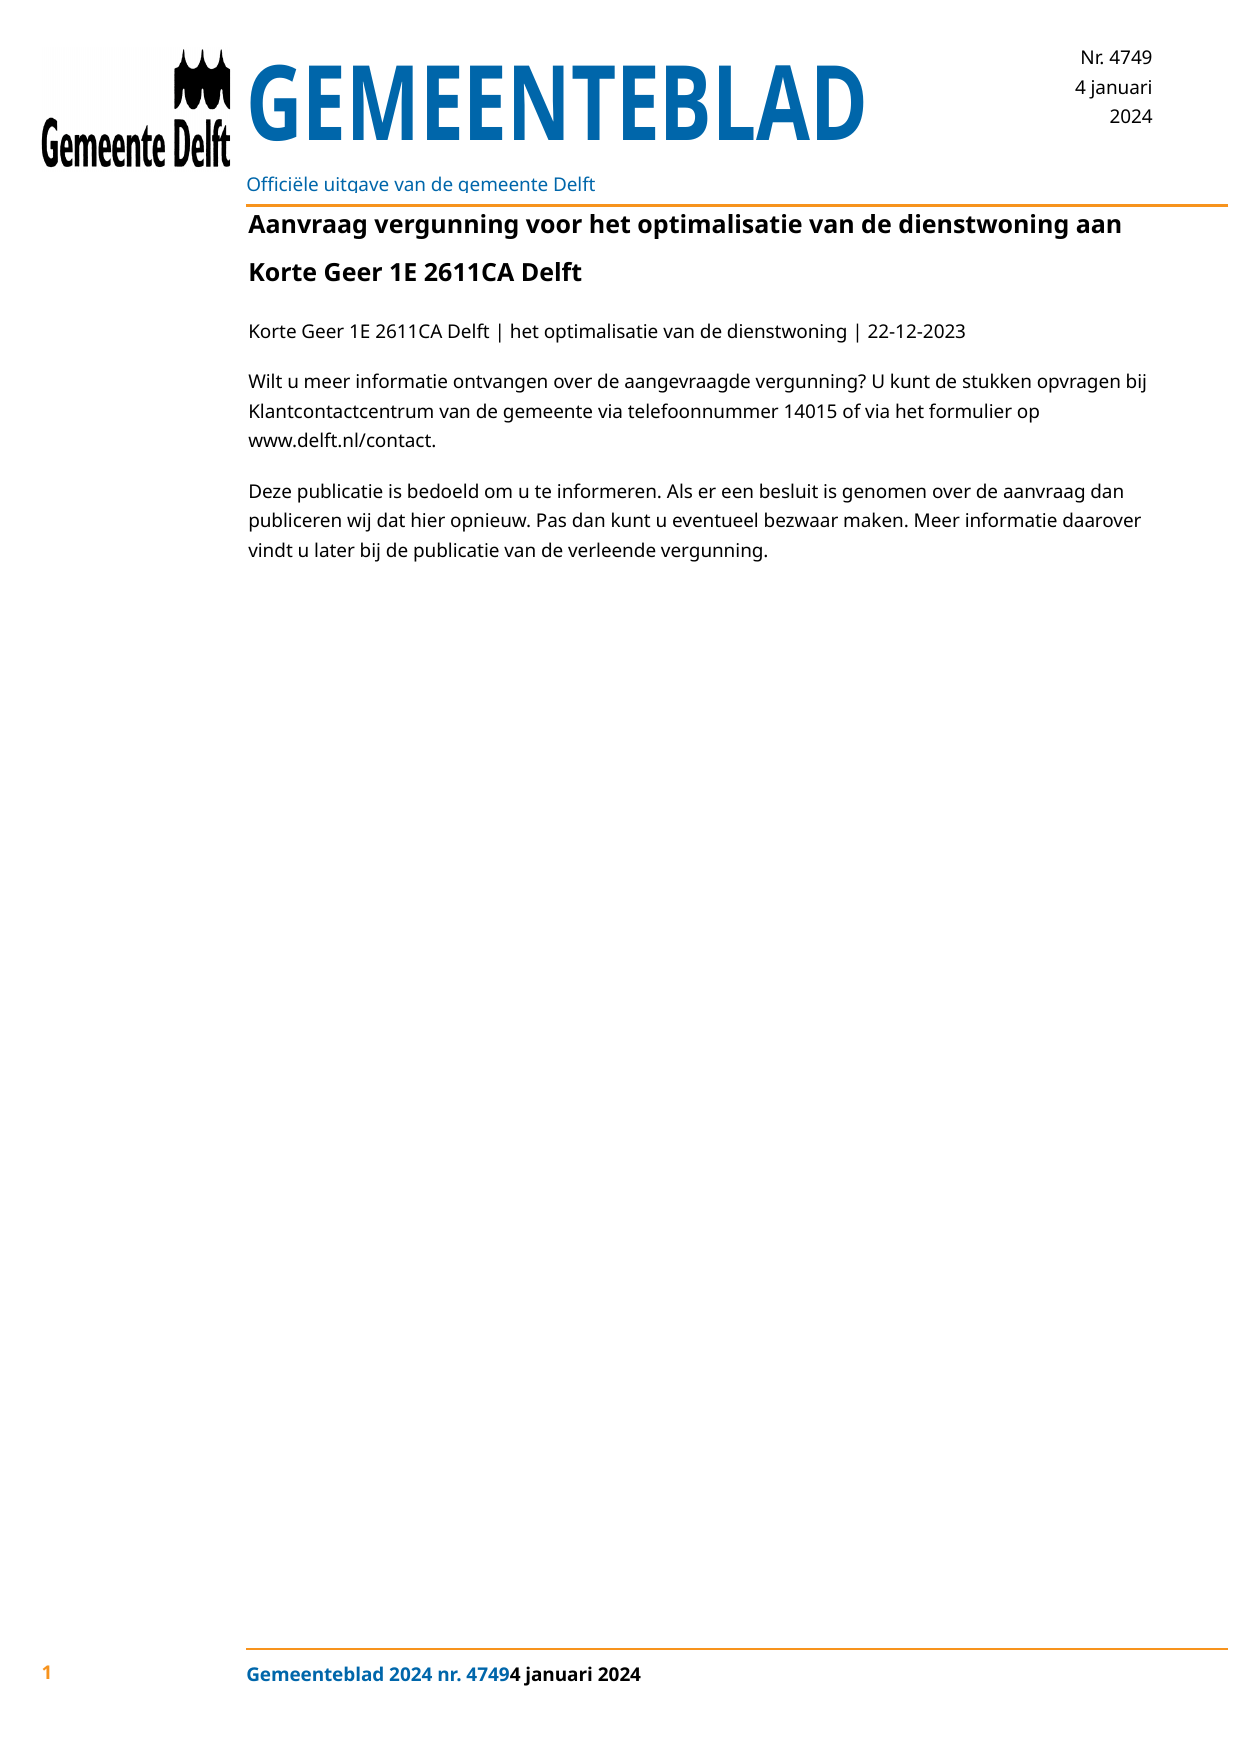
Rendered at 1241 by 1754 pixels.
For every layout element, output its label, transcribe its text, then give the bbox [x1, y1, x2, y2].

text Deze publicatie is bedoeld om u te informeren. Als er een besluit is genomen over de aanvraag dan publiceren wij dat hier opnieuw. Pas dan kunt u eventueel bezwaar maken. Meer informatie daarover vindt u later bij de publicatie van de verleende vergunning. [248, 478, 1152, 563]
text Wilt u meer informatie ontvangen over de aangevraagde vergunning? U kunt de stukken opvragen bij Klantcontactcentrum van de gemeente via telefoonnummer 14015 of via het formulier op www.delft.nl/contact. [248, 368, 1152, 453]
text Korte Geer 1E 2611CA Delft | het optimalisatie van de dienstwoning | 22-12-2023 [248, 318, 1152, 344]
text Aanvraag vergunning voor het optimalisatie van de dienstwoning aan Korte Geer 1E 2611CA Delft [248, 207, 1152, 288]
picture [41, 47, 231, 172]
